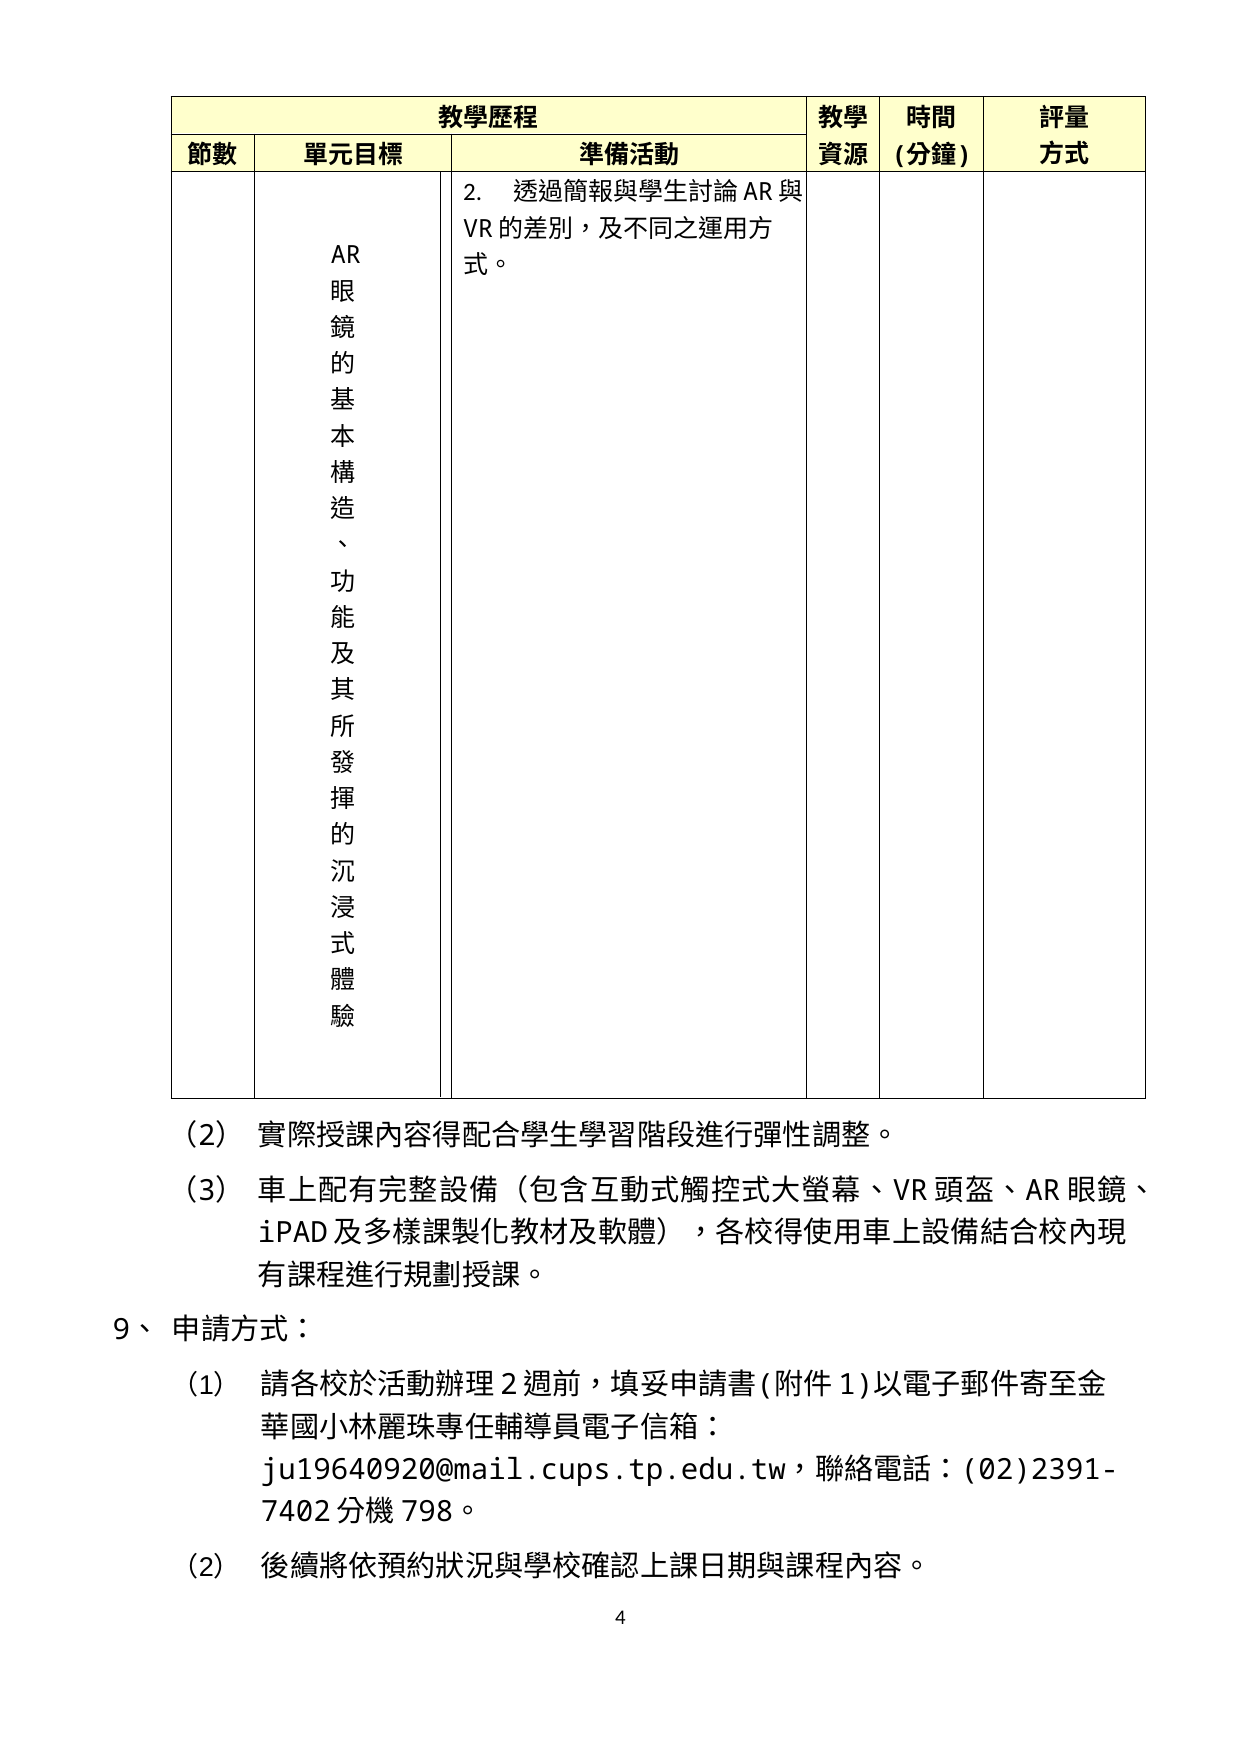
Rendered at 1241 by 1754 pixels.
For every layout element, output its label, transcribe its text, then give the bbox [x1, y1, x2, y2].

table_cell [880, 172, 983, 1098]
table_header 時間 (分鐘) [880, 97, 983, 171]
table_header 教學歷程 [172, 97, 806, 133]
table_cell [255, 172, 265, 1098]
table_cell [172, 172, 254, 1098]
list 後續將依預約狀況與學校確認上課日期與課程內容。 [172, 1543, 1128, 1585]
table_cell 節數 [172, 135, 254, 171]
table_cell [807, 172, 879, 1098]
table_cell AR眼鏡的基本構造、功能及其所發揮的沉浸式體驗 [266, 173, 439, 1097]
table_cell 教學活動：《AR與VR的大不同》 透過實際之AR眼鏡設備介紹AR眼鏡之構造、目前運用方式及未來發展趨勢；並邀請學生實際穿戴體驗AR眼鏡之操作與使用。 透過簡報與學生討論AR與VR的差別，及不同之運用方式。 [452, 172, 806, 1098]
table_header 教學 資源 [807, 97, 879, 171]
list 請各校於活動辦理2週前，填妥申請書(附件1)以電子郵件寄至金華國小林麗珠專任輔導員電子信箱：ju19640920@mail.cups.tp.edu.tw，聯絡電話：(02)2391-7402分機798。 [172, 1361, 1128, 1530]
table_cell 實際操作 活動參與 口頭討論 [984, 172, 1145, 1098]
list 車上配有完整設備（包含互動式觸控式大螢幕、VR頭盔、AR眼鏡、iPAD及多樣課製化教材及軟體），各校得使用車上設備結合校內現有課程進行規劃授課。 [169, 1166, 1128, 1293]
list 實際授課內容得配合學生學習階段進行彈性調整。 [169, 1111, 1128, 1154]
table_header 評量 方式 (量化/質性) [984, 97, 1145, 171]
list 申請方式： [112, 1306, 1128, 1348]
table_cell [440, 172, 451, 1098]
table_cell 單元目標 [255, 135, 451, 171]
table_cell 準備活動 [452, 135, 806, 171]
